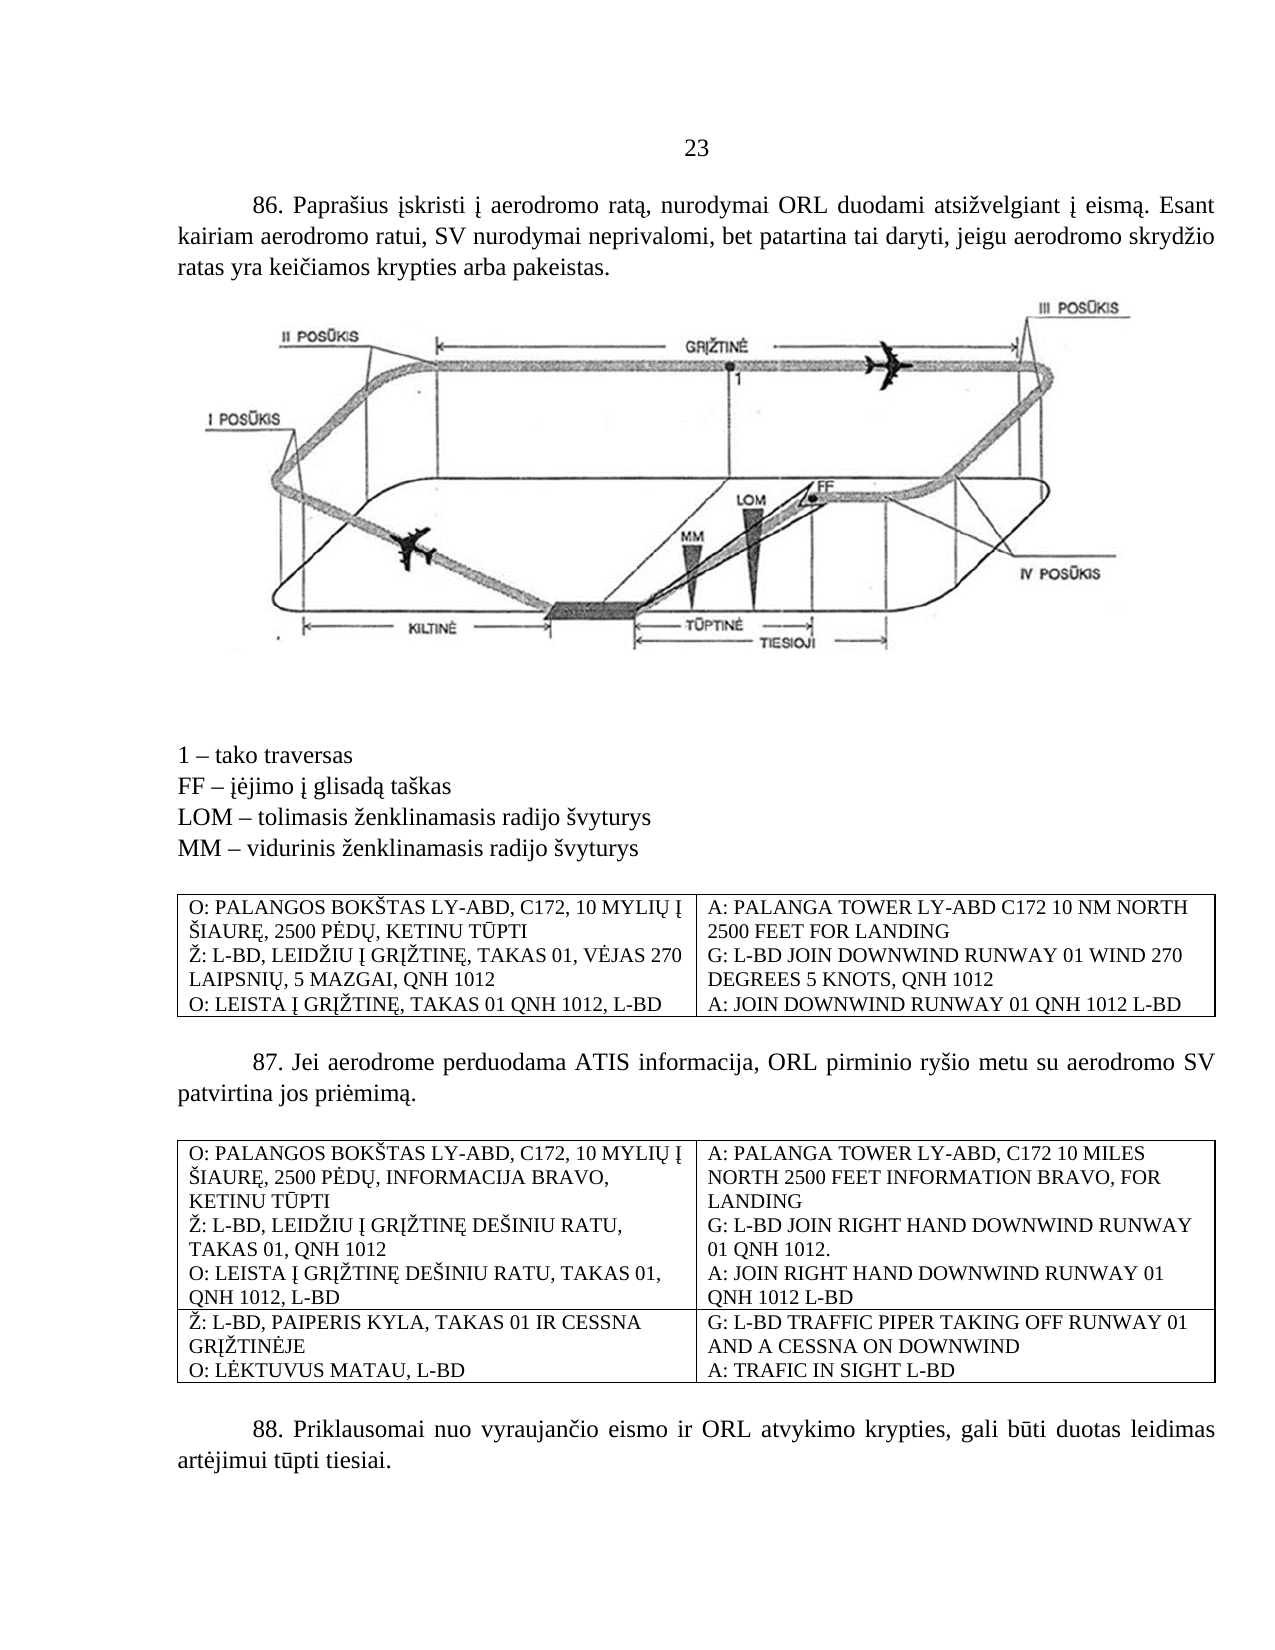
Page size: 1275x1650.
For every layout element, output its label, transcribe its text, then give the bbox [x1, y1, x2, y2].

text 87. Jei aerodrome perduodama ATIS informacija, ORL pirminio ryšio metu su aerodromo SV patvirtina jos priėmimą. [177, 1047, 1216, 1107]
text LOM – tolimasis ženklinamasis radijo švyturys [177, 802, 1216, 831]
table_cell Ž: L-BD, PAIPERIS KYLA, TAKAS 01 IR CESSNA GRĮŽTINĖJE O: LĖKTUVUS MATAU, L-BD [178, 1310, 696, 1382]
table_header O: PALANGOS BOKŠTAS LY-ABD, C172, 10 MYLIŲ Į ŠIAURĘ, 2500 PĖDŲ, INFORMACIJA BRAVO, KETINU TŪPTI Ž: L-BD, LEIDŽIU Į GRĮŽTINĘ DEŠINIU RATU, TAKAS 01, QNH 1012 O: LEISTA Į GRĮŽTINĘ DEŠINIU RATU, TAKAS 01, QNH 1012, L-BD [178, 1141, 696, 1309]
text 1 – tako traversas [177, 741, 1216, 769]
text FF – įėjimo į glisadą taškas [177, 771, 1216, 800]
text 88. Priklausomai nuo vyraujančio eismo ir ORL atvykimo krypties, gali būti duotas leidimas artėjimui tūpti tiesiai. [177, 1414, 1216, 1473]
table_cell G: L-BD TRAFFIC PIPER TAKING OFF RUNWAY 01 AND A CESSNA ON DOWNWIND A: TRAFIC IN SIGHT L-BD [697, 1310, 1214, 1382]
text MM – vidurinis ženklinamasis radijo švyturys [177, 833, 1216, 861]
text 86. Paprašius įskristi į aerodromo ratą, nurodymai ORL duodami atsižvelgiant į eismą. Esant kairiam aerodromo ratui, SV nurodymai neprivalomi, bet patartina tai daryti, jeigu aerodromo skrydžio ratas yra keičiamos krypties arba pakeistas. [177, 190, 1216, 281]
table_header O: PALANGOS BOKŠTAS LY-ABD, C172, 10 MYLIŲ Į ŠIAURĘ, 2500 PĖDŲ, KETINU TŪPTI Ž: L-BD, LEIDŽIU Į GRĮŽTINĘ, TAKAS 01, VĖJAS 270 LAIPSNIŲ, 5 MAZGAI, QNH 1012 O: LEISTA Į GRĮŽTINĘ, TAKAS 01 QNH 1012, L-BD [178, 895, 696, 1016]
table_header A: PALANGA TOWER LY-ABD, C172 10 MILES NORTH 2500 FEET INFORMATION BRAVO, FOR LANDING G: L-BD JOIN RIGHT HAND DOWNWIND RUNWAY 01 QNH 1012. A: JOIN RIGHT HAND DOWNWIND RUNWAY 01 QNH 1012 L-BD [697, 1141, 1214, 1309]
table_header A: PALANGA TOWER LY-ABD C172 10 NM NORTH 2500 FEET FOR LANDING G: L-BD JOIN DOWNWIND RUNWAY 01 WIND 270 DEGREES 5 KNOTS, QNH 1012 A: JOIN DOWNWIND RUNWAY 01 QNH 1012 L-BD [697, 895, 1214, 1016]
